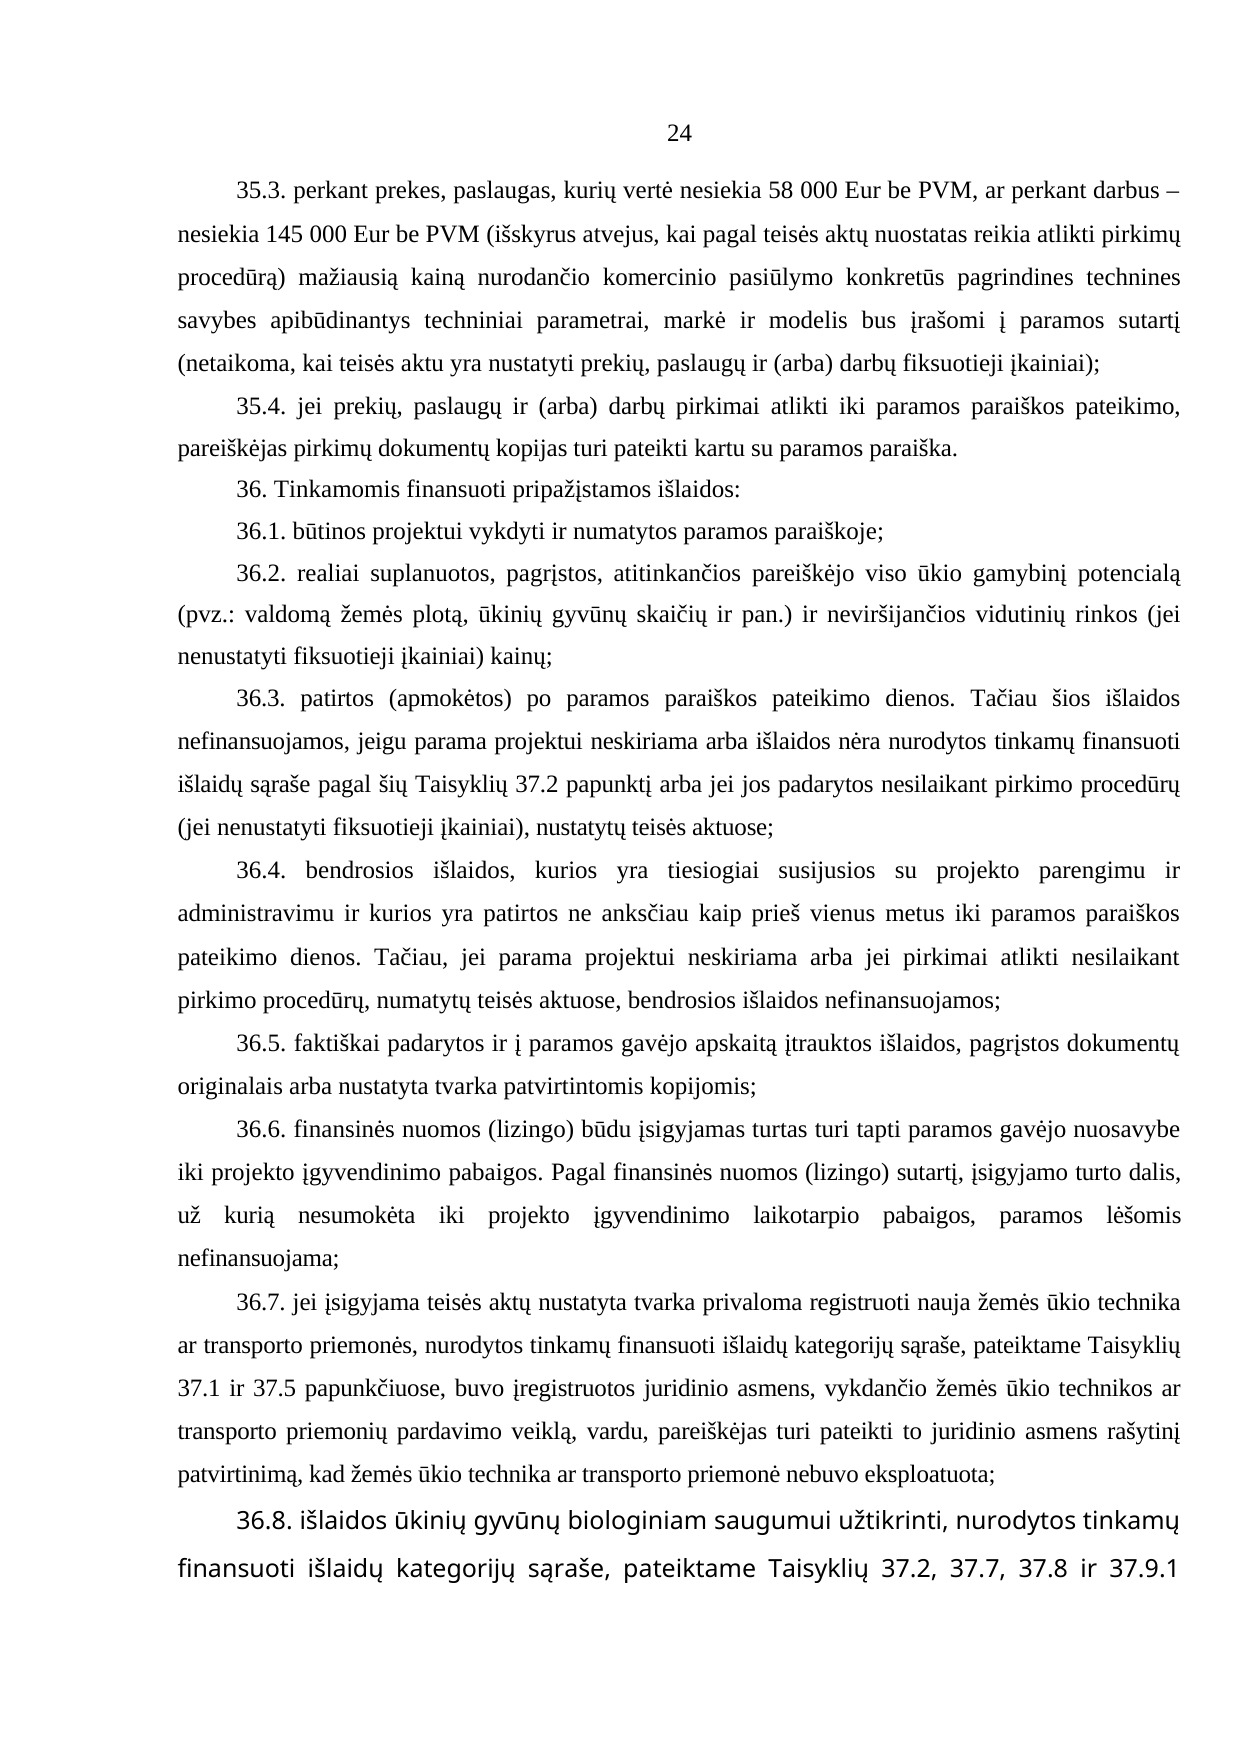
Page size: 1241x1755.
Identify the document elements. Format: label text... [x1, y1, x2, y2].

text 36. Tinkamomis finansuoti pripažįstamos išlaidos: [177, 474, 1181, 503]
text 36.8. išlaidos ūkinių gyvūnų biologiniam saugumui užtikrinti, nurodytos tinkamų finansuoti išlaidų kategorijų sąraše, pateiktame Taisyklių 37.2, 37.7, 37.8 ir 37.9.1 [177, 1502, 1181, 1585]
text 36.5. faktiškai padarytos ir į paramos gavėjo apskaitą įtrauktos išlaidos, pagrįstos dokumentų originalais arba nustatyta tvarka patvirtintomis kopijomis; [177, 1028, 1181, 1100]
text 36.2. realiai suplanuotos, pagrįstos, atitinkančios pareiškėjo viso ūkio gamybinį potencialą (pvz.: valdomą žemės plotą, ūkinių gyvūnų skaičių ir pan.) ir neviršijančios vidutinių rinkos (jei nenustatyti fiksuotieji įkainiai) kainų; [177, 558, 1181, 670]
text 36.4. bendrosios išlaidos, kurios yra tiesiogiai susijusios su projekto parengimu ir administravimu ir kurios yra patirtos ne anksčiau kaip prieš vienus metus iki paramos paraiškos pateikimo dienos. Tačiau, jei parama projektui neskiriama arba jei pirkimai atlikti nesilaikant pirkimo procedūrų, numatytų teisės aktuose, bendrosios išlaidos nefinansuojamos; [177, 855, 1181, 1013]
text 35.4. jei prekių, paslaugų ir (arba) darbų pirkimai atlikti iki paramos paraiškos pateikimo, pareiškėjas pirkimų dokumentų kopijas turi pateikti kartu su paramos paraiška. [177, 391, 1181, 462]
text 35.3. perkant prekes, paslaugas, kurių vertė nesiekia 58 000 Eur be PVM, ar perkant darbus – nesiekia 145 000 Eur be PVM (išskyrus atvejus, kai pagal teisės aktų nuostatas reikia atlikti pirkimų procedūrą) mažiausią kainą nurodančio komercinio pasiūlymo konkretūs pagrindines technines savybes apibūdinantys techniniai parametrai, markė ir modelis bus įrašomi į paramos sutartį (netaikoma, kai teisės aktu yra nustatyti prekių, paslaugų ir (arba) darbų fiksuotieji įkainiai); [177, 176, 1181, 377]
text 36.1. būtinos projektui vykdyti ir numatytos paramos paraiškoje; [177, 516, 1181, 545]
text 36.3. patirtos (apmokėtos) po paramos paraiškos pateikimo dienos. Tačiau šios išlaidos nefinansuojamos, jeigu parama projektui neskiriama arba išlaidos nėra nurodytos tinkamų finansuoti išlaidų sąraše pagal šių Taisyklių 37.2 papunktį arba jei jos padarytos nesilaikant pirkimo procedūrų (jei nenustatyti fiksuotieji įkainiai), nustatytų teisės aktuose; [177, 683, 1181, 841]
text 36.6. finansinės nuomos (lizingo) būdu įsigyjamas turtas turi tapti paramos gavėjo nuosavybe iki projekto įgyvendinimo pabaigos. Pagal finansinės nuomos (lizingo) sutartį, įsigyjamo turto dalis, už kurią nesumokėta iki projekto įgyvendinimo laikotarpio pabaigos, paramos lėšomis nefinansuojama; [177, 1114, 1181, 1272]
text 36.7. jei įsigyjama teisės aktų nustatyta tvarka privaloma registruoti nauja žemės ūkio technika ar transporto priemonės, nurodytos tinkamų finansuoti išlaidų kategorijų sąraše, pateiktame Taisyklių 37.1 ir 37.5 papunkčiuose, buvo įregistruotos juridinio asmens, vykdančio žemės ūkio technikos ar transporto priemonių pardavimo veiklą, vardu, pareiškėjas turi pateikti to juridinio asmens rašytinį patvirtinimą, kad žemės ūkio technika ar transporto priemonė nebuvo eksploatuota; [177, 1287, 1181, 1488]
